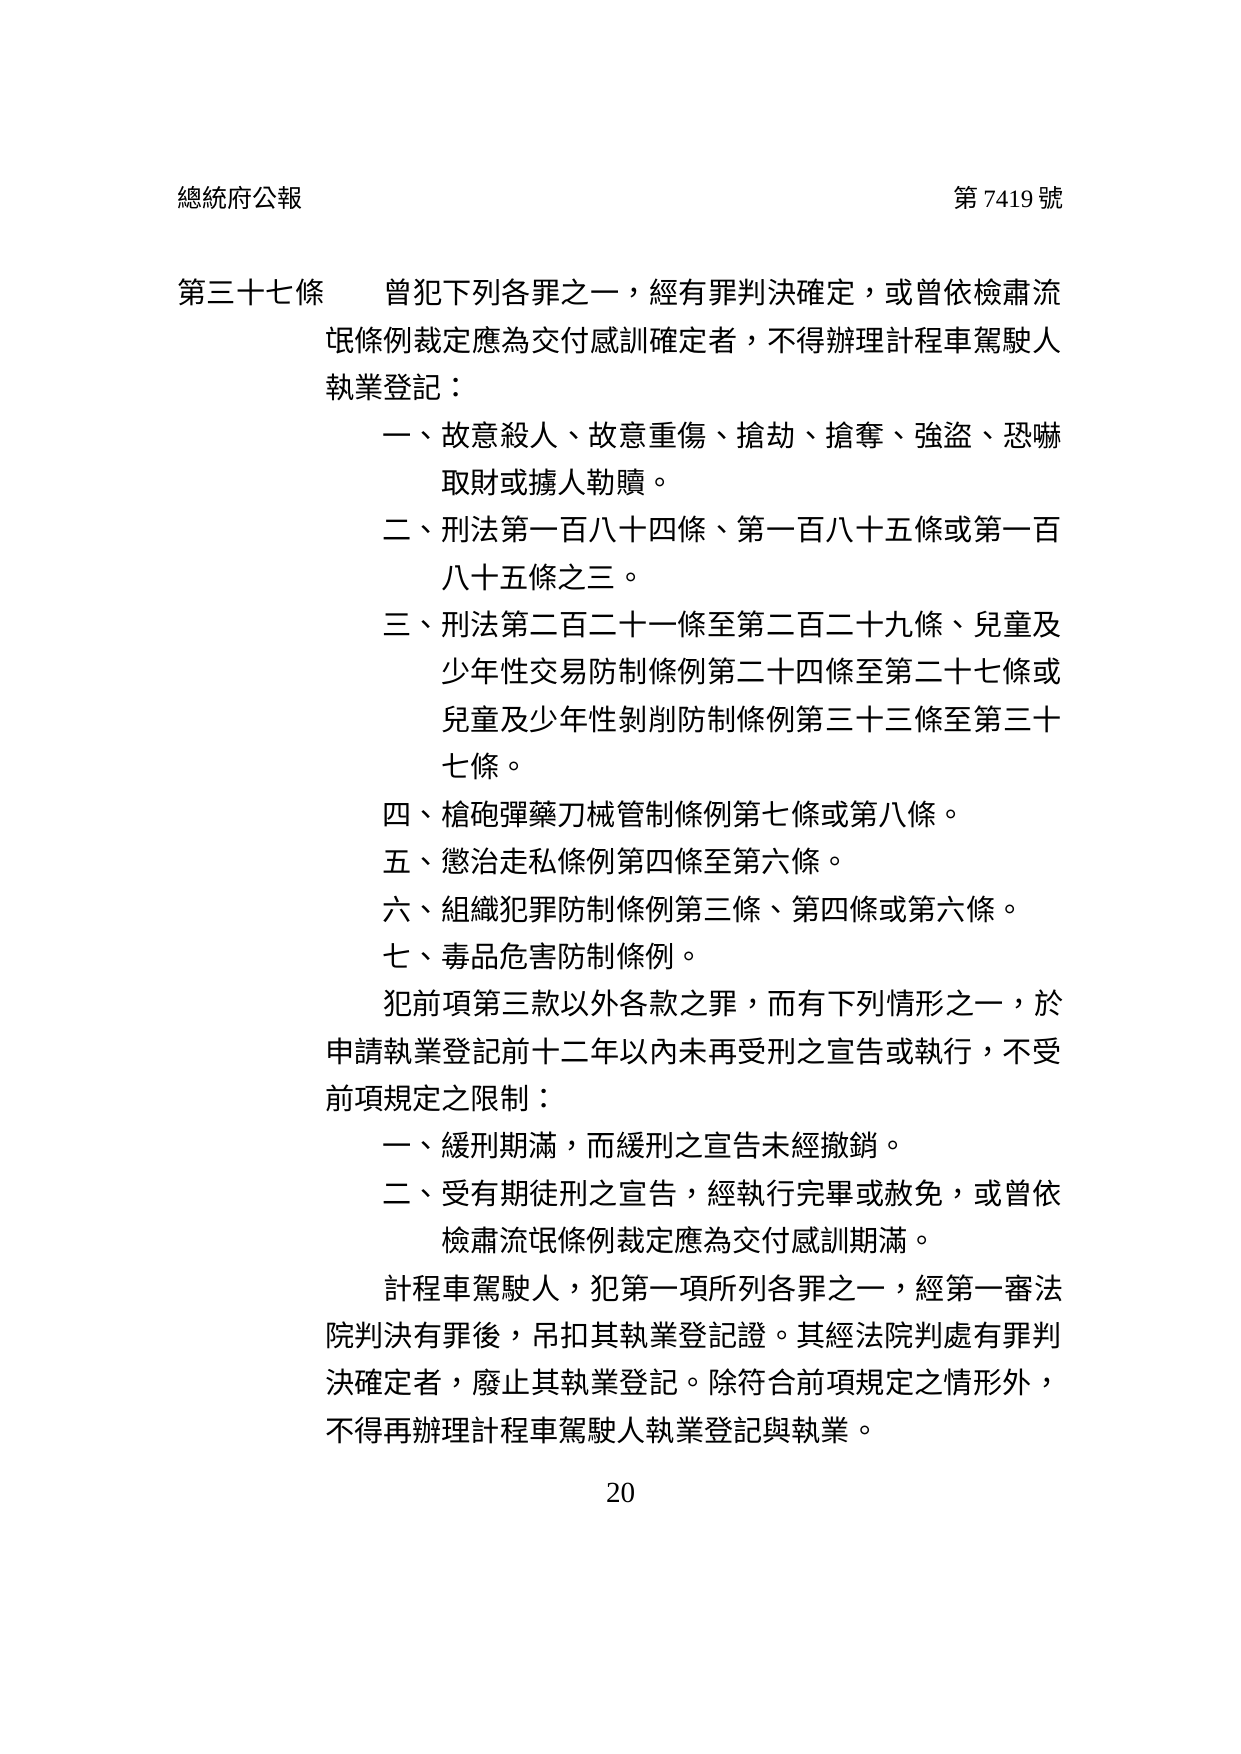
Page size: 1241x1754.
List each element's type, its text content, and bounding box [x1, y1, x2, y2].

text 六、 組織犯罪防制條例第三條、第四條或第六條。 [382, 882, 1063, 929]
text 五、 懲治走私條例第四條至第六條。 [382, 834, 1063, 882]
text 犯前項第三款以外各款之罪，而有下列情形之一，於申請執業登記前十二年以內未再受刑之宣告或執行，不受前項規定之限制： [325, 977, 1063, 1119]
text 一、 緩刑期滿，而緩刑之宣告未經撤銷。 [382, 1119, 1063, 1166]
text 二、 受有期徒刑之宣告，經執行完畢或赦免，或曾依檢肅流氓條例裁定應為交付感訓期滿。 [382, 1166, 1063, 1261]
text 七、 毒品危害防制條例。 [382, 929, 1063, 977]
text 三、 刑法第二百二十一條至第二百二十九條、兒童及少年性交易防制條例第二十四條至第二十七條或兒童及少年性剝削防制條例第三十三條至第三十七條。 [382, 598, 1063, 787]
text 四、 槍砲彈藥刀械管制條例第七條或第八條。 [382, 787, 1063, 834]
text 一、 故意殺人、故意重傷、搶劫、搶奪、強盜、恐嚇取財或擄人勒贖。 [382, 408, 1063, 503]
text 第三十七條 曾犯下列各罪之一，經有罪判決確定，或曾依檢肅流氓條例裁定應為交付感訓確定者，不得辦理計程車駕駛人執業登記： [177, 266, 1063, 408]
text 計程車駕駛人，犯第一項所列各罪之一，經第一審法院判決有罪後，吊扣其執業登記證。其經法院判處有罪判決確定者，廢止其執業登記。除符合前項規定之情形外，不得再辦理計程車駕駛人執業登記與執業。 [325, 1261, 1063, 1451]
text 二、 刑法第一百八十四條、第一百八十五條或第一百八十五條之三。 [382, 503, 1063, 598]
